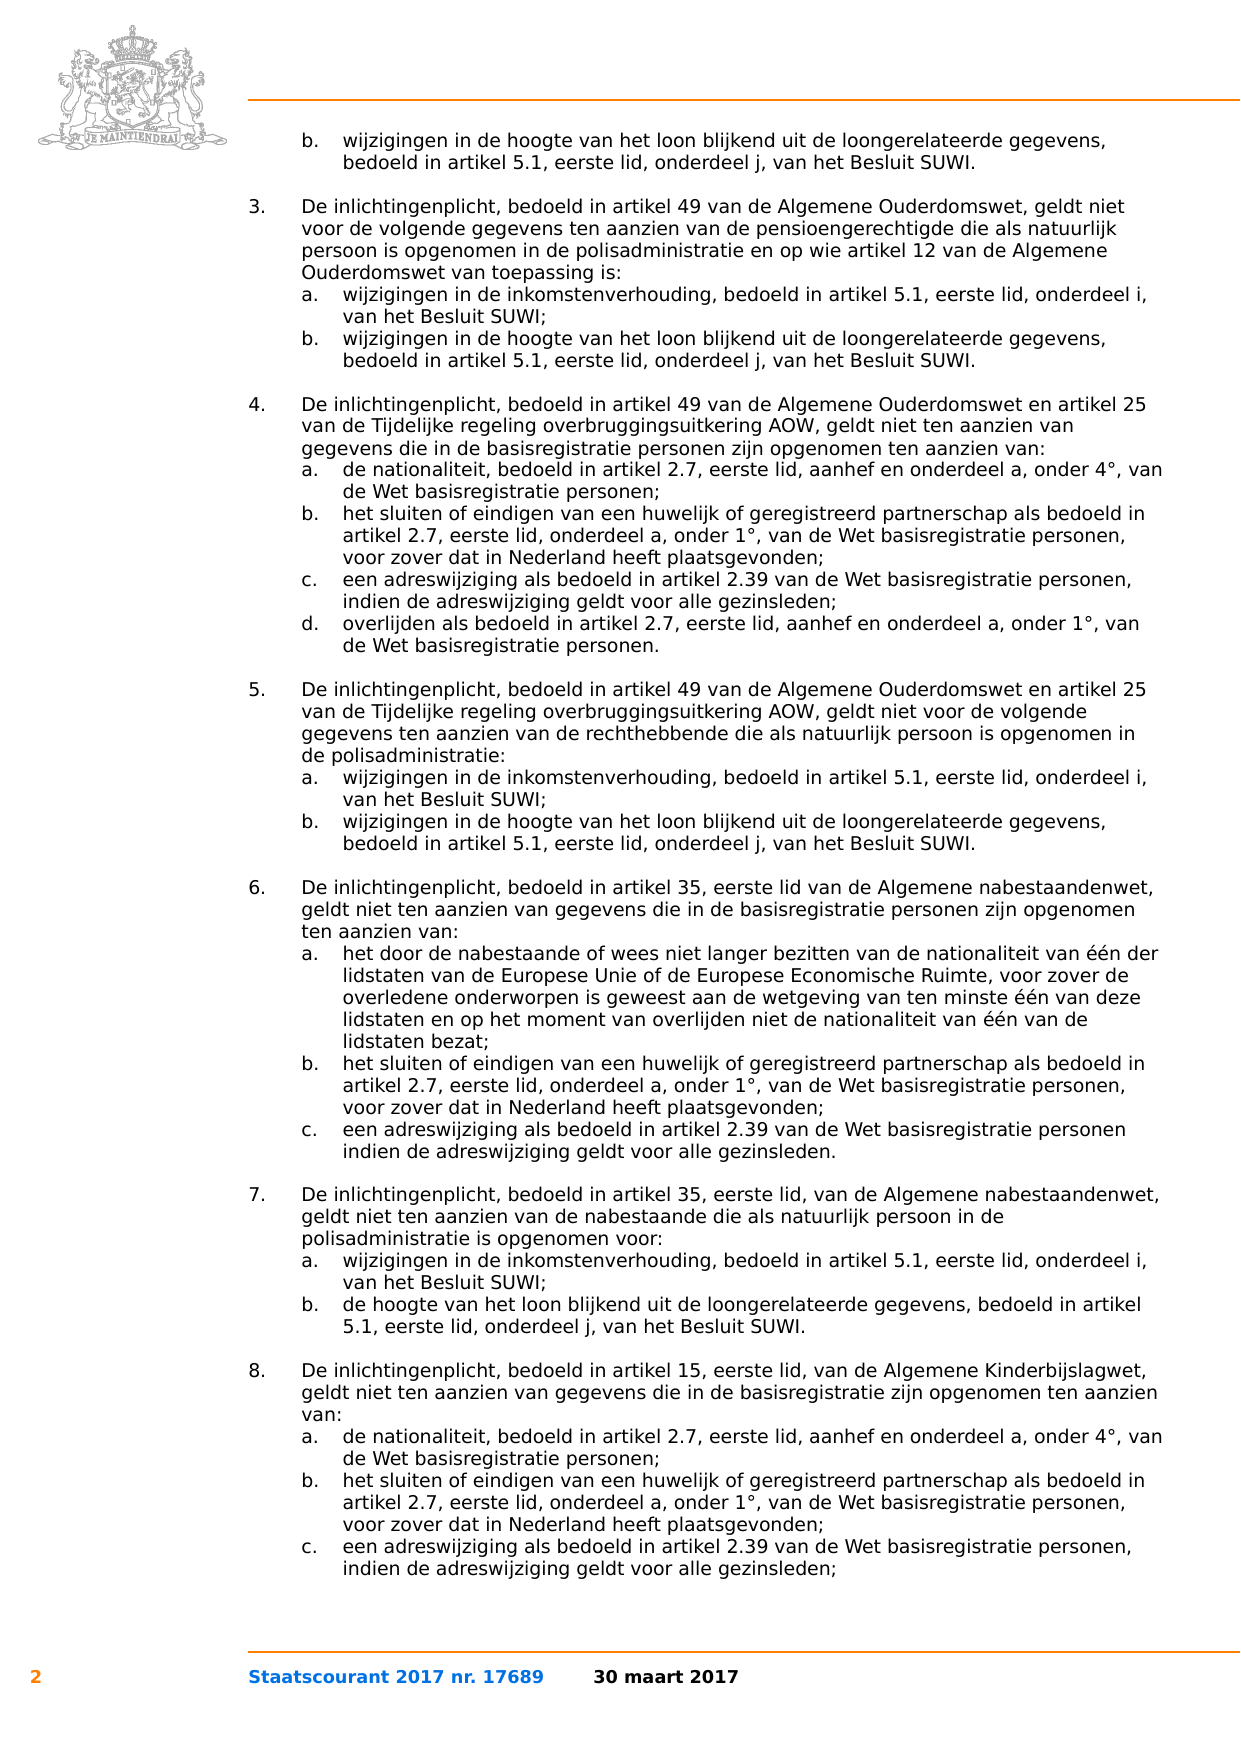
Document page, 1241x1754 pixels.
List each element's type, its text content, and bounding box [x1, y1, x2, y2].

text a. wijzigingen in de inkomstenverhouding, bedoeld in artikel 5.1, eerste lid, onderdeel i, van het Besluit SUWI; [301, 1250, 1163, 1294]
text a. het door de nabestaande of wees niet langer bezitten van de nationaliteit van één der lidstaten van de Europese Unie of de Europese Economische Ruimte, voor zover de overledene onderworpen is geweest aan de wetgeving van ten minste één van deze lidstaten en op het moment van overlijden niet de nationaliteit van één van de lidstaten bezat; [301, 943, 1163, 1053]
text c. een adreswijziging als bedoeld in artikel 2.39 van de Wet basisregistratie personen indien de adreswijziging geldt voor alle gezinsleden. [301, 1118, 1163, 1162]
text c. een adreswijziging als bedoeld in artikel 2.39 van de Wet basisregistratie personen, indien de adreswijziging geldt voor alle gezinsleden; [301, 1536, 1163, 1580]
text b. het sluiten of eindigen van een huwelijk of geregistreerd partnerschap als bedoeld in artikel 2.7, eerste lid, onderdeel a, onder 1°, van de Wet basisregistratie personen, voor zover dat in Nederland heeft plaatsgevonden; [301, 503, 1163, 569]
text b. de hoogte van het loon blijkend uit de loongerelateerde gegevens, bedoeld in artikel 5.1, eerste lid, onderdeel j, van het Besluit SUWI. [301, 1294, 1163, 1338]
text 8. De inlichtingenplicht, bedoeld in artikel 15, eerste lid, van de Algemene Kinderbijslagwet, geldt niet ten aanzien van gegevens die in de basisregistratie zijn opgenomen ten aanzien van: [248, 1360, 1163, 1426]
text 4. De inlichtingenplicht, bedoeld in artikel 49 van de Algemene Ouderdomswet en artikel 25 van de Tijdelijke regeling overbruggingsuitkering AOW, geldt niet ten aanzien van gegevens die in de basisregistratie personen zijn opgenomen ten aanzien van: [248, 393, 1163, 459]
text c. een adreswijziging als bedoeld in artikel 2.39 van de Wet basisregistratie personen, indien de adreswijziging geldt voor alle gezinsleden; [301, 569, 1163, 613]
text a. de nationaliteit, bedoeld in artikel 2.7, eerste lid, aanhef en onderdeel a, onder 4°, van de Wet basisregistratie personen; [301, 1426, 1163, 1470]
text b. het sluiten of eindigen van een huwelijk of geregistreerd partnerschap als bedoeld in artikel 2.7, eerste lid, onderdeel a, onder 1°, van de Wet basisregistratie personen, voor zover dat in Nederland heeft plaatsgevonden; [301, 1470, 1163, 1536]
text b. het sluiten of eindigen van een huwelijk of geregistreerd partnerschap als bedoeld in artikel 2.7, eerste lid, onderdeel a, onder 1°, van de Wet basisregistratie personen, voor zover dat in Nederland heeft plaatsgevonden; [301, 1053, 1163, 1118]
text b. wijzigingen in de hoogte van het loon blijkend uit de loongerelateerde gegevens, bedoeld in artikel 5.1, eerste lid, onderdeel j, van het Besluit SUWI. [301, 811, 1163, 855]
text d. overlijden als bedoeld in artikel 2.7, eerste lid, aanhef en onderdeel a, onder 1°, van de Wet basisregistratie personen. [301, 613, 1163, 657]
picture [38, 25, 227, 150]
text a. wijzigingen in de inkomstenverhouding, bedoeld in artikel 5.1, eerste lid, onderdeel i, van het Besluit SUWI; [301, 284, 1163, 328]
text 3. De inlichtingenplicht, bedoeld in artikel 49 van de Algemene Ouderdomswet, geldt niet voor de volgende gegevens ten aanzien van de pensioengerechtigde die als natuurlijk persoon is opgenomen in de polisadministratie en op wie artikel 12 van de Algemene Ouderdomswet van toepassing is: [248, 196, 1163, 284]
text 6. De inlichtingenplicht, bedoeld in artikel 35, eerste lid van de Algemene nabestaandenwet, geldt niet ten aanzien van gegevens die in de basisregistratie personen zijn opgenomen ten aanzien van: [248, 877, 1163, 943]
text b. wijzigingen in de hoogte van het loon blijkend uit de loongerelateerde gegevens, bedoeld in artikel 5.1, eerste lid, onderdeel j, van het Besluit SUWI. [301, 130, 1163, 174]
text 7. De inlichtingenplicht, bedoeld in artikel 35, eerste lid, van de Algemene nabestaandenwet, geldt niet ten aanzien van de nabestaande die als natuurlijk persoon in de polisadministratie is opgenomen voor: [248, 1184, 1163, 1250]
text b. wijzigingen in de hoogte van het loon blijkend uit de loongerelateerde gegevens, bedoeld in artikel 5.1, eerste lid, onderdeel j, van het Besluit SUWI. [301, 328, 1163, 372]
text 5. De inlichtingenplicht, bedoeld in artikel 49 van de Algemene Ouderdomswet en artikel 25 van de Tijdelijke regeling overbruggingsuitkering AOW, geldt niet voor de volgende gegevens ten aanzien van de rechthebbende die als natuurlijk persoon is opgenomen in de polisadministratie: [248, 679, 1163, 767]
text a. de nationaliteit, bedoeld in artikel 2.7, eerste lid, aanhef en onderdeel a, onder 4°, van de Wet basisregistratie personen; [301, 459, 1163, 503]
text a. wijzigingen in de inkomstenverhouding, bedoeld in artikel 5.1, eerste lid, onderdeel i, van het Besluit SUWI; [301, 767, 1163, 811]
